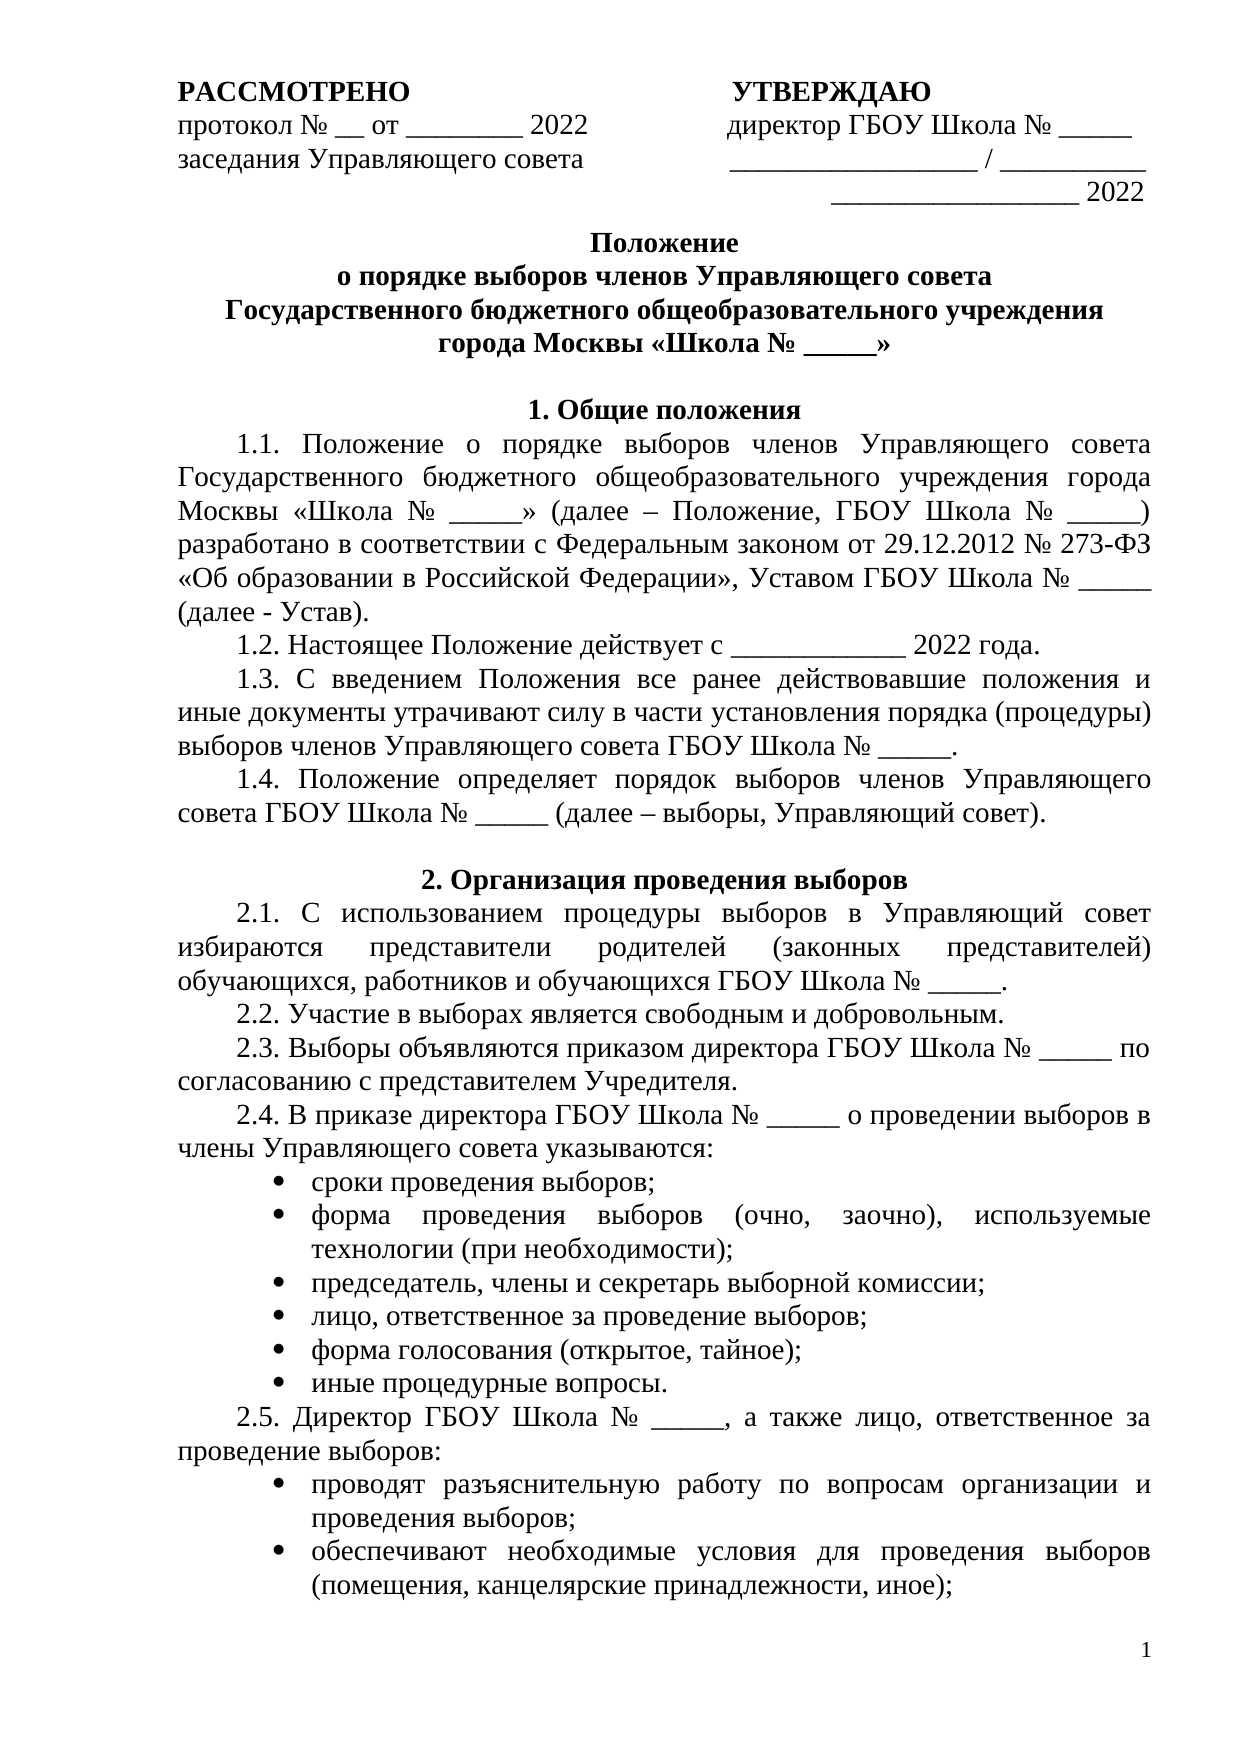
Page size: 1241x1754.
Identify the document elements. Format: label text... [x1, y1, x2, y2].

text 2.5. Директор ГБОУ Школа № _____, а также лицо, ответственное за проведение выборов: [177, 1399, 1152, 1466]
text 2.1. С использованием процедуры выборов в Управляющий совет избираются представители родителей (законных представителей) обучающихся, работников и обучающихся ГБОУ Школа № _____. [177, 896, 1152, 996]
text 2.4. В приказе директора ГБОУ Школа № _____ о проведении выборов в члены Управляющего совета указываются: [177, 1097, 1152, 1164]
text РАССМОТРЕНО УТВЕРЖДАЮ [177, 74, 1152, 107]
text 1. Общие положения [177, 392, 1152, 426]
list сроки проведения выборов; [274, 1164, 1152, 1197]
text 2.3. Выборы объявляются приказом директора ГБОУ Школа № _____ по согласованию с представителем Учредителя. [177, 1030, 1152, 1097]
list председатель, члены и секретарь выборной комиссии; [274, 1265, 1152, 1298]
text о порядке выборов членов Управляющего совета [177, 258, 1152, 292]
text заседания Управляющего совета _________________ / __________ [177, 141, 1152, 174]
list лицо, ответственное за проведение выборов; [274, 1298, 1152, 1332]
text 1.1. Положение о порядке выборов членов Управляющего совета Государственного бюджетного общеобразовательного учреждения города Москвы «Школа № _____» (далее – Положение, ГБОУ Школа № _____) разработано в соответствии с Федеральным законом от 29.12.2012 № 273-ФЗ «Об образовании в Российской Федерации», Уставом ГБОУ Школа № _____ (далее - Устав). [177, 426, 1152, 627]
list форма голосования (открытое, тайное); [274, 1332, 1152, 1366]
text 2.2. Участие в выборах является свободным и добровольным. [177, 996, 1152, 1030]
text 2. Организация проведения выборов [177, 862, 1152, 896]
text Положение [177, 225, 1152, 258]
text 1.4. Положение определяет порядок выборов членов Управляющего совета ГБОУ Школа № _____ (далее – выборы, Управляющий совет). [177, 761, 1152, 828]
text 1.2. Настоящее Положение действует с ____________ 2022 года. [177, 627, 1152, 661]
text протокол № __ от ________ 2022 директор ГБОУ Школа № _____ [177, 107, 1152, 141]
text 1.3. С введением Положения все ранее действовавшие положения и иные документы утрачивают силу в части установления порядка (процедуры) выборов членов Управляющего совета ГБОУ Школа № _____. [177, 661, 1152, 761]
list обеспечивают необходимые условия для проведения выборов (помещения, канцелярские принадлежности, иное); [274, 1533, 1152, 1601]
list форма проведения выборов (очно, заочно), используемые технологии (при необходимости); [274, 1197, 1152, 1265]
list проводят разъяснительную работу по вопросам организации и проведения выборов; [274, 1466, 1152, 1533]
text Государственного бюджетного общеобразовательного учреждения города Москвы «Школа № _____» [177, 292, 1152, 359]
list иные процедурные вопросы. [274, 1366, 1152, 1399]
text _________________ 2022 [177, 174, 1152, 208]
